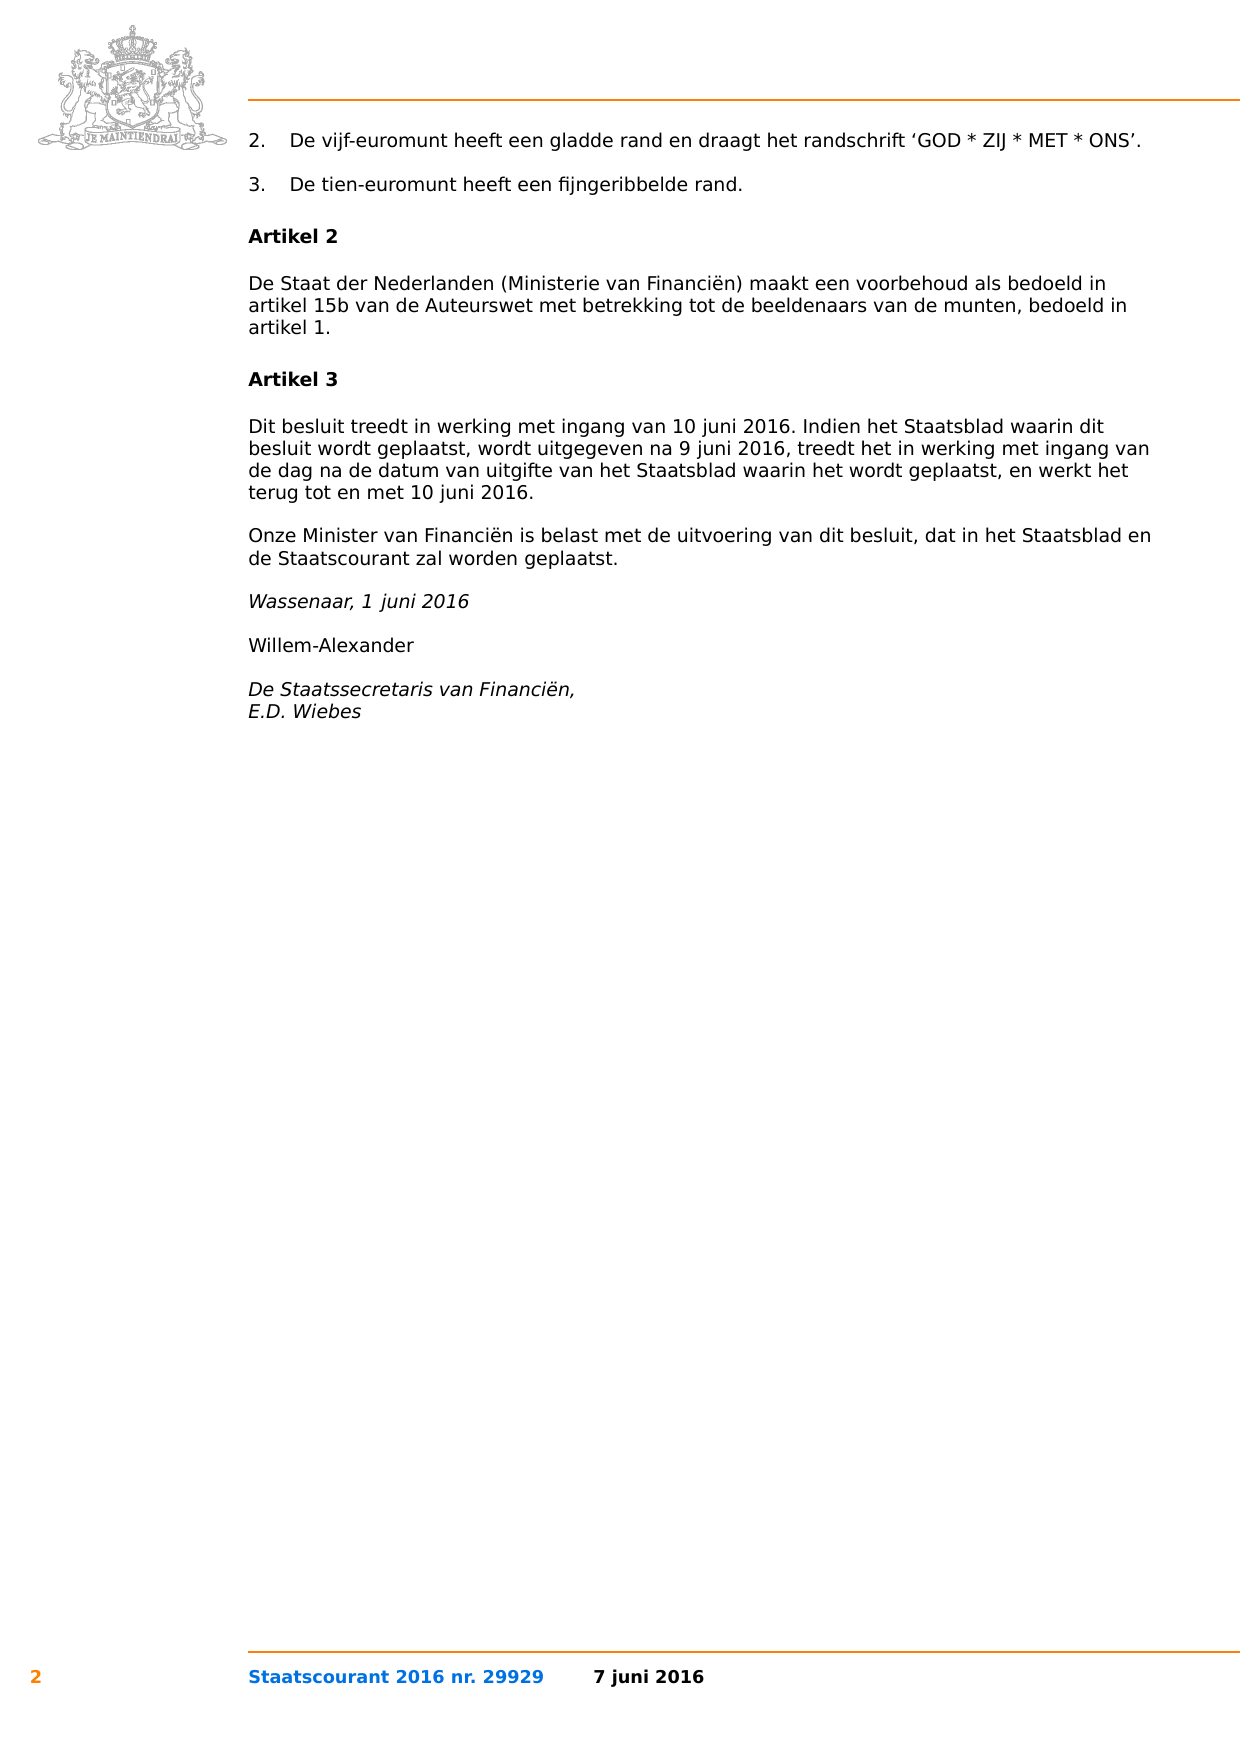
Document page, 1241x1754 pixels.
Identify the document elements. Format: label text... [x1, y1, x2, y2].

text Willem-Alexander [248, 635, 1163, 657]
text Dit besluit treedt in werking met ingang van 10 juni 2016. Indien het Staatsblad waarin dit besluit wordt geplaatst, wordt uitgegeven na 9 juni 2016, treedt het in werking met ingang van de dag na de datum van uitgifte van het Staatsblad waarin het wordt geplaatst, en werkt het terug tot en met 10 juni 2016. [248, 416, 1163, 503]
text 2. De vijf-euromunt heeft een gladde rand en draagt het randschrift ‘GOD * ZIJ * MET * ONS’. [248, 130, 1163, 152]
text Onze Minister van Financiën is belast met de uitvoering van dit besluit, dat in het Staatsblad en de Staatscourant zal worden geplaatst. [248, 525, 1163, 569]
picture [38, 25, 227, 150]
text 3. De tien-euromunt heeft een fijngeribbelde rand. [248, 174, 1163, 196]
text De Staatssecretaris van Financiën, E.D. Wiebes [248, 679, 1163, 723]
subtitle Artikel 2 [248, 226, 1163, 248]
subtitle Artikel 3 [248, 369, 1163, 391]
text De Staat der Nederlanden (Ministerie van Financiën) maakt een voorbehoud als bedoeld in artikel 15b van de Auteurswet met betrekking tot de beeldenaars van de munten, bedoeld in artikel 1. [248, 273, 1163, 339]
text Wassenaar, 1 juni 2016 [248, 591, 1163, 613]
